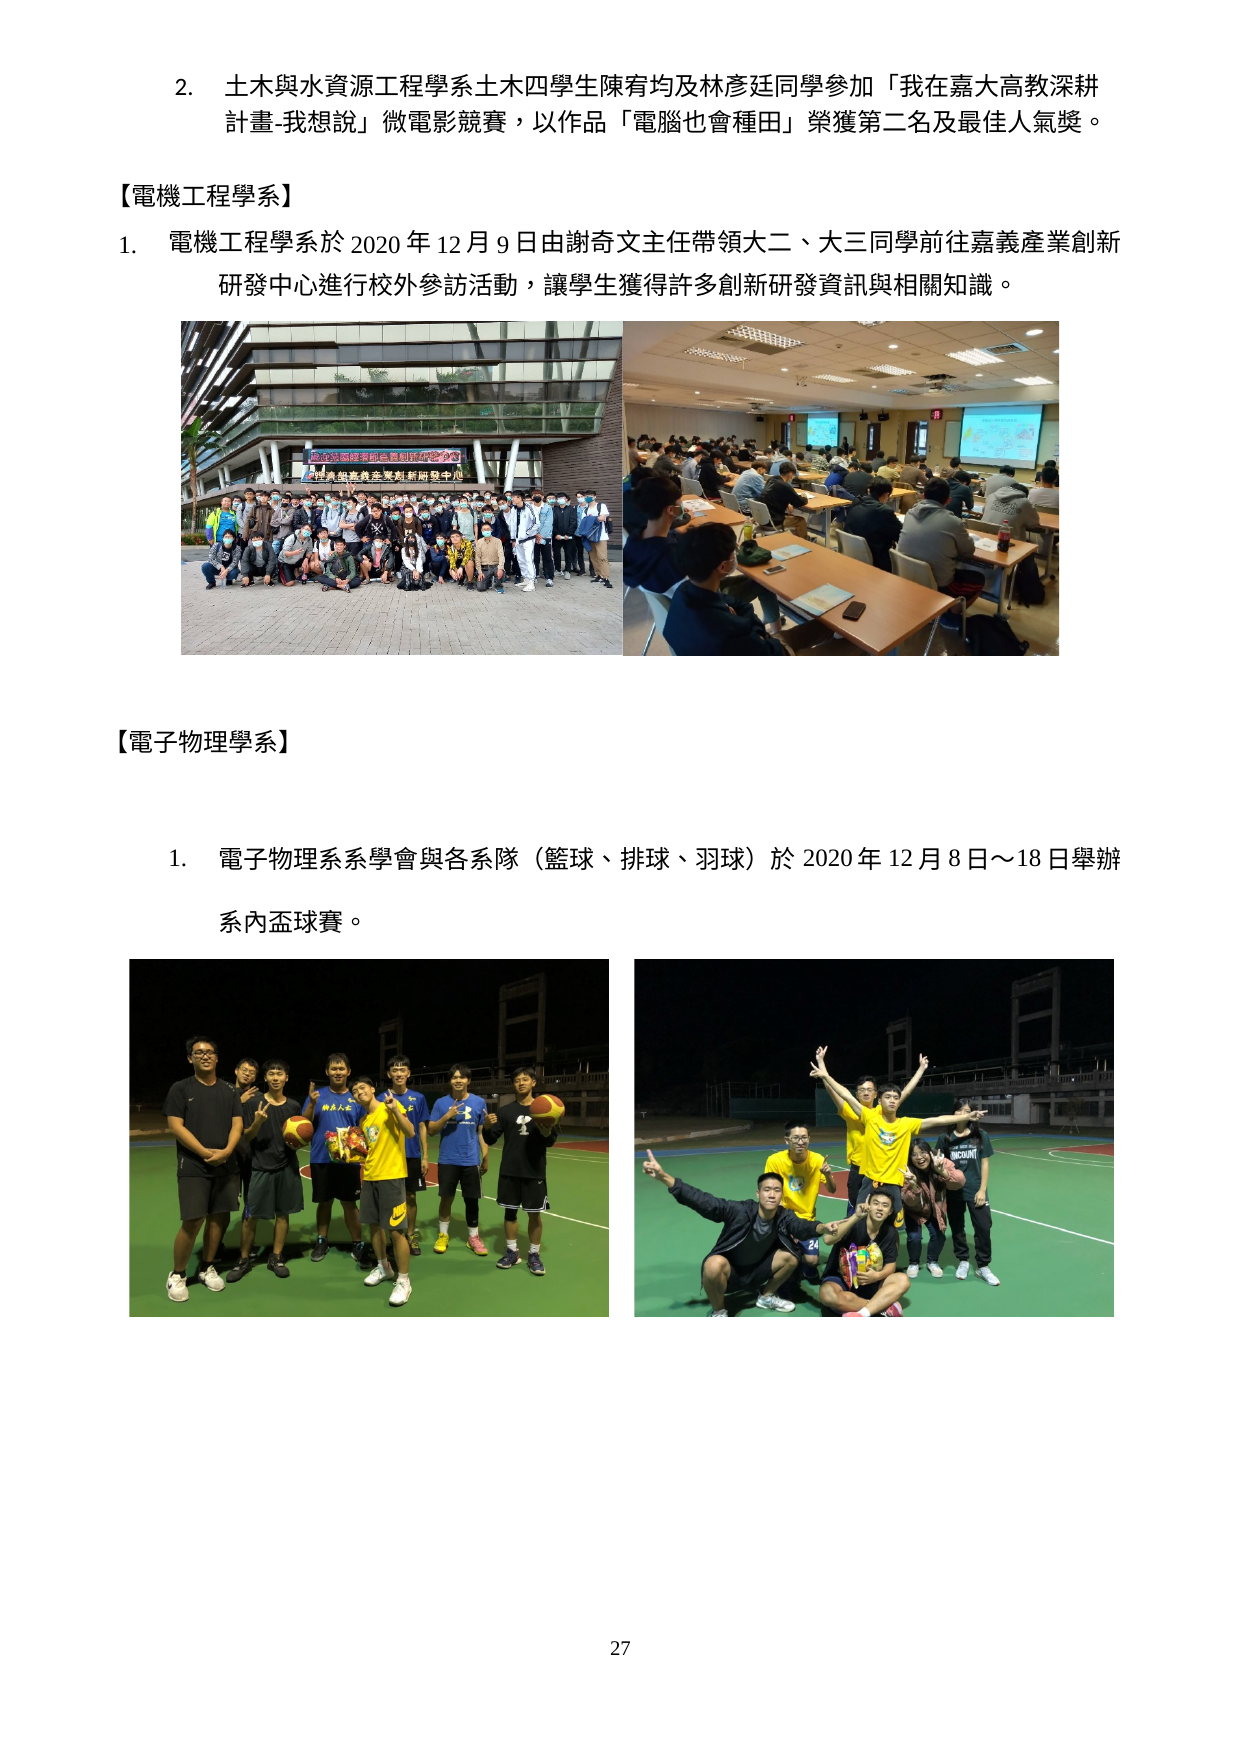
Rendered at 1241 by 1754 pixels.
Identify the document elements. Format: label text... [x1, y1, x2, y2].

list 土木與水資源工程學系土木四學生陳宥均及林彥廷同學參加「我在嘉大高教深耕計畫-我想說」微電影競賽，以作品「電腦也會種田」榮獲第二名及最佳人氣奬。 [174, 66, 1122, 139]
list 電機工程學系於2020年12月9日由謝奇文主任帶領大二、大三同學前往嘉義產業創新研發中心進行校外參訪活動，讓學生獲得許多創新研發資訊與相關知識。 [118, 222, 1122, 302]
list 電子物理系系學會與各系隊（籃球、排球、羽球）於2020年12月8日～18日舉辦系內盃球賽。 [168, 816, 1122, 941]
text 【電子物理學系】 [103, 723, 1122, 759]
table_header [623, 941, 1128, 1316]
text 【電機工程學系】 [106, 177, 1122, 213]
table_header [118, 941, 623, 1316]
